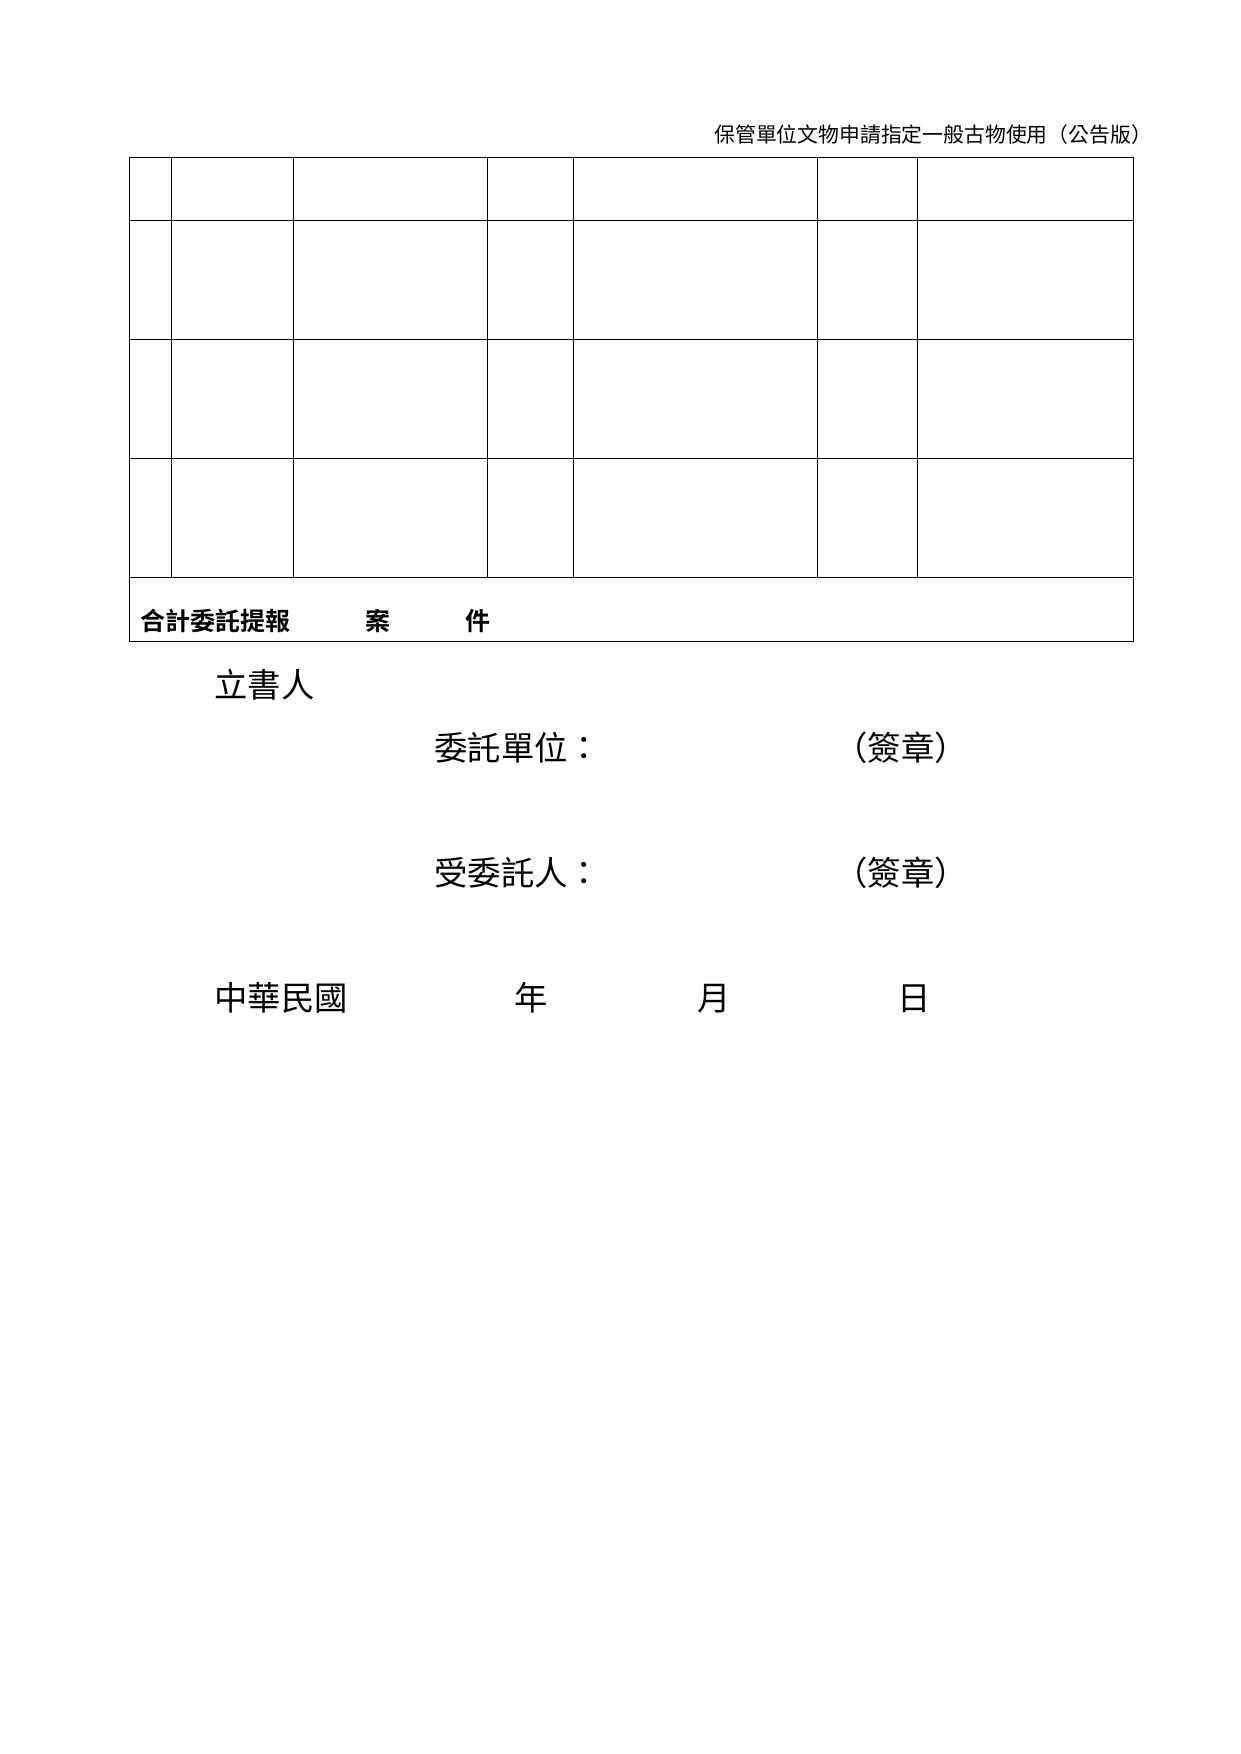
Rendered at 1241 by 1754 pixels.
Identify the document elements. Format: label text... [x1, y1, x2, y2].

table_cell [918, 340, 1133, 458]
table_cell [574, 221, 817, 339]
table_cell [818, 158, 917, 220]
table_cell [130, 158, 171, 220]
table_cell [918, 158, 1133, 220]
table_cell [488, 459, 573, 577]
table_cell [918, 459, 1133, 577]
text 委託單位： （簽章） [148, 704, 1152, 767]
table_cell [294, 158, 487, 220]
table_cell [488, 221, 573, 339]
table_cell [818, 459, 917, 577]
table_cell [488, 340, 573, 458]
table_cell [818, 221, 917, 339]
table_cell [130, 459, 171, 577]
text 中華民國 年 月 日 [148, 954, 1152, 1017]
table_cell [488, 158, 573, 220]
table_cell [574, 340, 817, 458]
table_cell [818, 340, 917, 458]
text 立書人 [148, 642, 1152, 704]
table_cell [130, 340, 171, 458]
table_cell [172, 340, 293, 458]
table_cell [130, 221, 171, 339]
table_cell [918, 221, 1133, 339]
table_cell [294, 340, 487, 458]
table_cell [172, 459, 293, 577]
text 受委託人： （簽章） [148, 829, 1152, 892]
table_cell [172, 158, 293, 220]
table_cell 合計委託提報 案 件 [130, 578, 1133, 641]
table_cell [574, 459, 817, 577]
table_cell [574, 158, 817, 220]
table_cell [294, 459, 487, 577]
table_cell [172, 221, 293, 339]
table_cell [294, 221, 487, 339]
